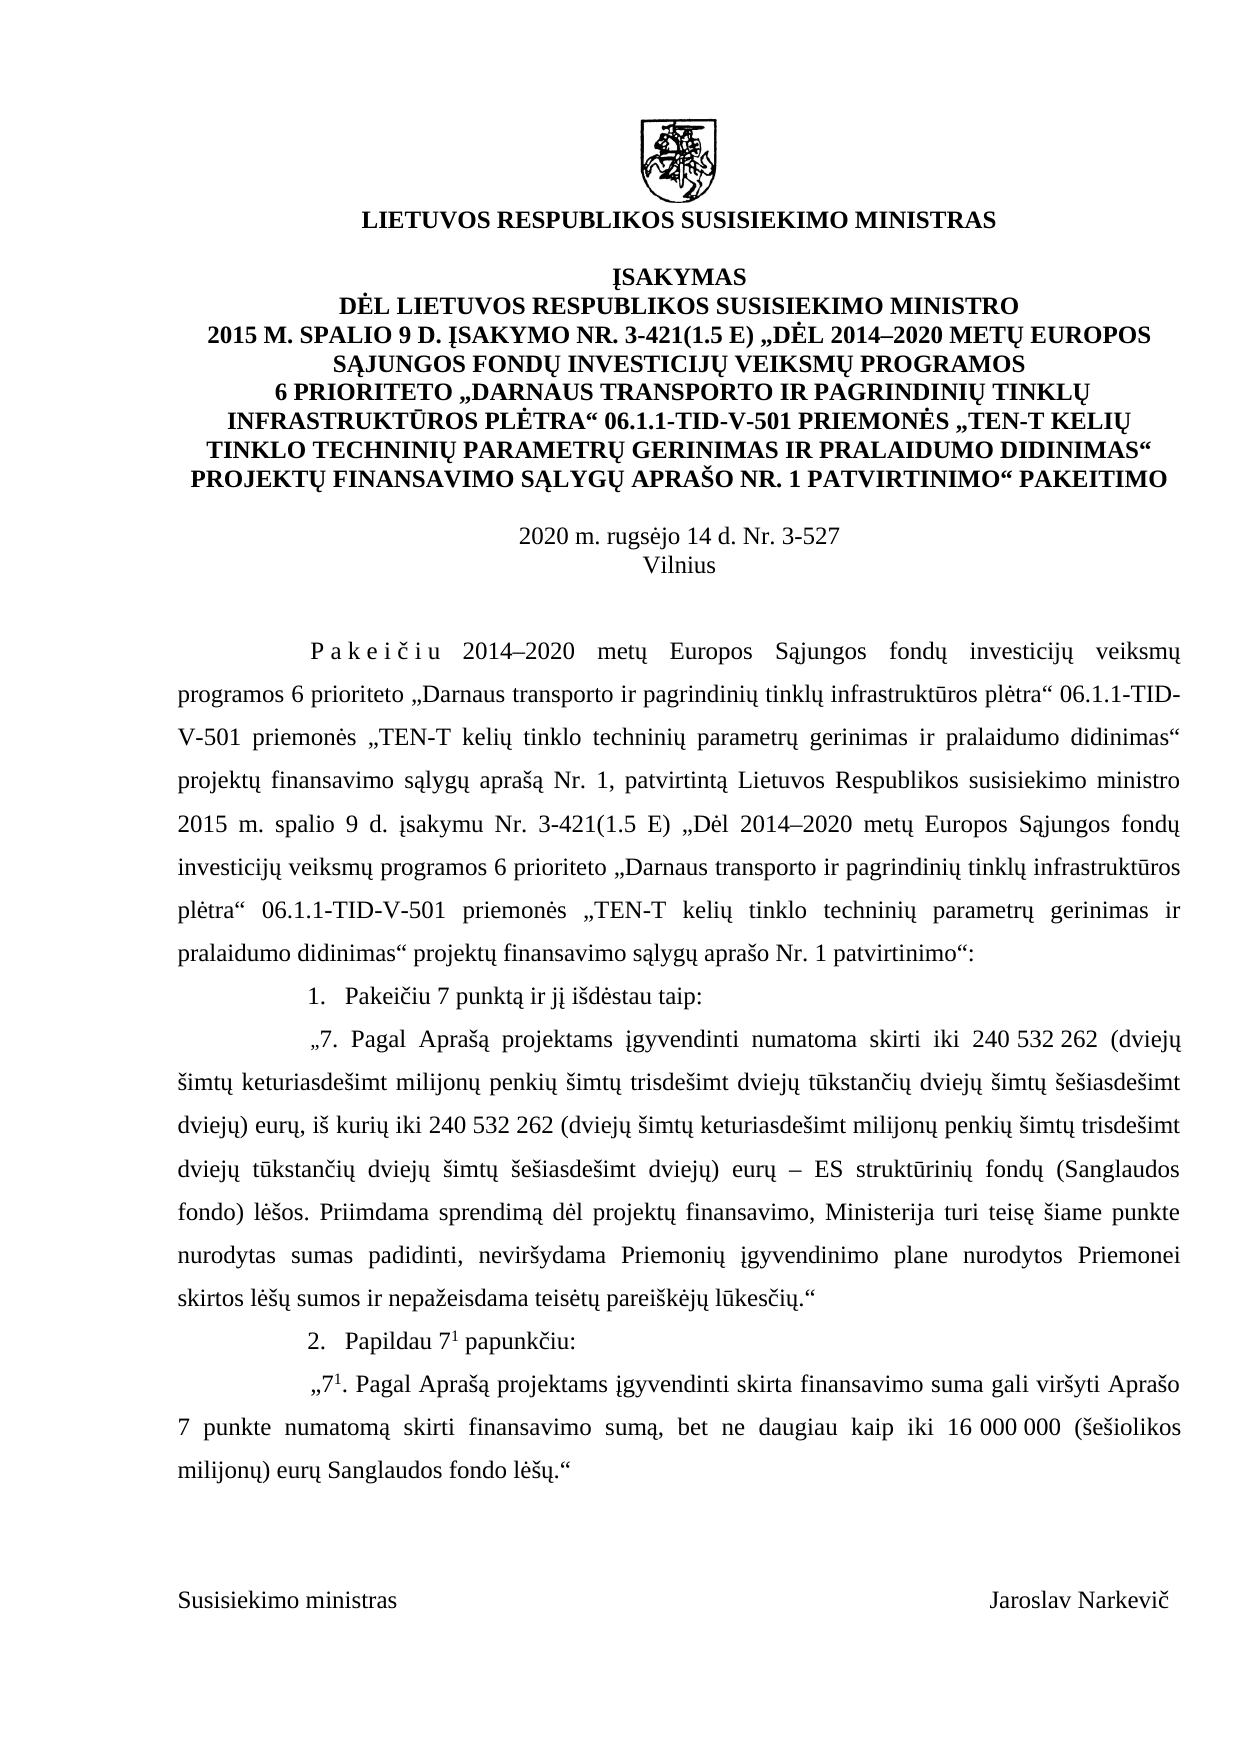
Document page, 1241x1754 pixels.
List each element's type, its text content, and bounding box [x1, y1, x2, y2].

text „7. Pagal Aprašą projektams įgyvendinti numatoma skirti iki 240 532 262 (dviejų šimtų keturiasdešimt milijonų penkių šimtų trisdešimt dviejų tūkstančių dviejų šimtų šešiasdešimt dviejų) eurų, iš kurių iki 240 532 262 (dviejų šimtų keturiasdešimt milijonų penkių šimtų trisdešimt dviejų tūkstančių dviejų šimtų šešiasdešimt dviejų) eurų – ES struktūrinių fondų (Sanglaudos fondo) lėšos. Priimdama sprendimą dėl projektų finansavimo, Ministerija turi teisę šiame punkte nurodytas sumas padidinti, neviršydama Priemonių įgyvendinimo plane nurodytos Priemonei skirtos lėšų sumos ir nepažeisdama teisėtų pareiškėjų lūkesčių.“ [177, 1024, 1181, 1312]
text 2015 M. SPALIO 9 D. ĮSAKYMO NR. 3-421(1.5 E) „DĖL 2014–2020 METŲ EUROPOS SĄJUNGOS FONDŲ INVESTICIJŲ VEIKSMŲ PROGRAMOS [177, 320, 1181, 377]
text Susisiekimo ministras Jaroslav Narkevič [177, 1585, 1181, 1614]
text P a k e i č i u 2014–2020 metų Europos Sąjungos fondų investicijų veiksmų programos 6 prioriteto „Darnaus transporto ir pagrindinių tinklų infrastruktūros plėtra“ 06.1.1-TID-V-501 priemonės „TEN-T kelių tinklo techninių parametrų gerinimas ir pralaidumo didinimas“ projektų finansavimo sąlygų aprašą Nr. 1, patvirtintą Lietuvos Respublikos susisiekimo ministro 2015 m. spalio 9 d. įsakymu Nr. 3-421(1.5 E) „Dėl 2014–2020 metų Europos Sąjungos fondų investicijų veiksmų programos 6 prioriteto „Darnaus transporto ir pagrindinių tinklų infrastruktūros plėtra“ 06.1.1-TID-V-501 priemonės „TEN-T kelių tinklo techninių parametrų gerinimas ir pralaidumo didinimas“ projektų finansavimo sąlygų aprašo Nr. 1 patvirtinimo“: [177, 636, 1181, 967]
text LIETUVOS RESPUBLIKOS SUSISIEKIMO MINISTRAS [177, 205, 1181, 234]
text Vilnius [177, 550, 1181, 579]
text 1. Pakeičiu 7 punktą ir jį išdėstau taip: [307, 981, 1181, 1010]
text 6 PRIORITETO „DARNAUS TRANSPORTO IR PAGRINDINIŲ TINKLŲ INFRASTRUKTŪROS PLĖTRA“ 06.1.1-TID-V-501 PRIEMONĖS „TEN-T KELIŲ TINKLO TECHNINIŲ PARAMETRŲ GERINIMAS IR PRALAIDUMO DIDINIMAS“ PROJEKTŲ FINANSAVIMO SĄLYGŲ APRAŠO NR. 1 PATVIRTINIMO“ PAKEITIMO [177, 377, 1181, 492]
text ĮSAKYMAS [177, 262, 1181, 291]
text DĖL LIETUVOS RESPUBLIKOS SUSISIEKIMO MINISTRO [177, 291, 1181, 320]
text 2. Papildau 71 papunkčiu: [307, 1326, 1181, 1355]
text „71. Pagal Aprašą projektams įgyvendinti skirta finansavimo suma gali viršyti Aprašo 7 punkte numatomą skirti finansavimo sumą, bet ne daugiau kaip iki 16 000 000 (šešiolikos milijonų) eurų Sanglaudos fondo lėšų.“ [177, 1369, 1181, 1484]
text 2020 m. rugsėjo 14 d. Nr. 3-527 [177, 521, 1181, 550]
